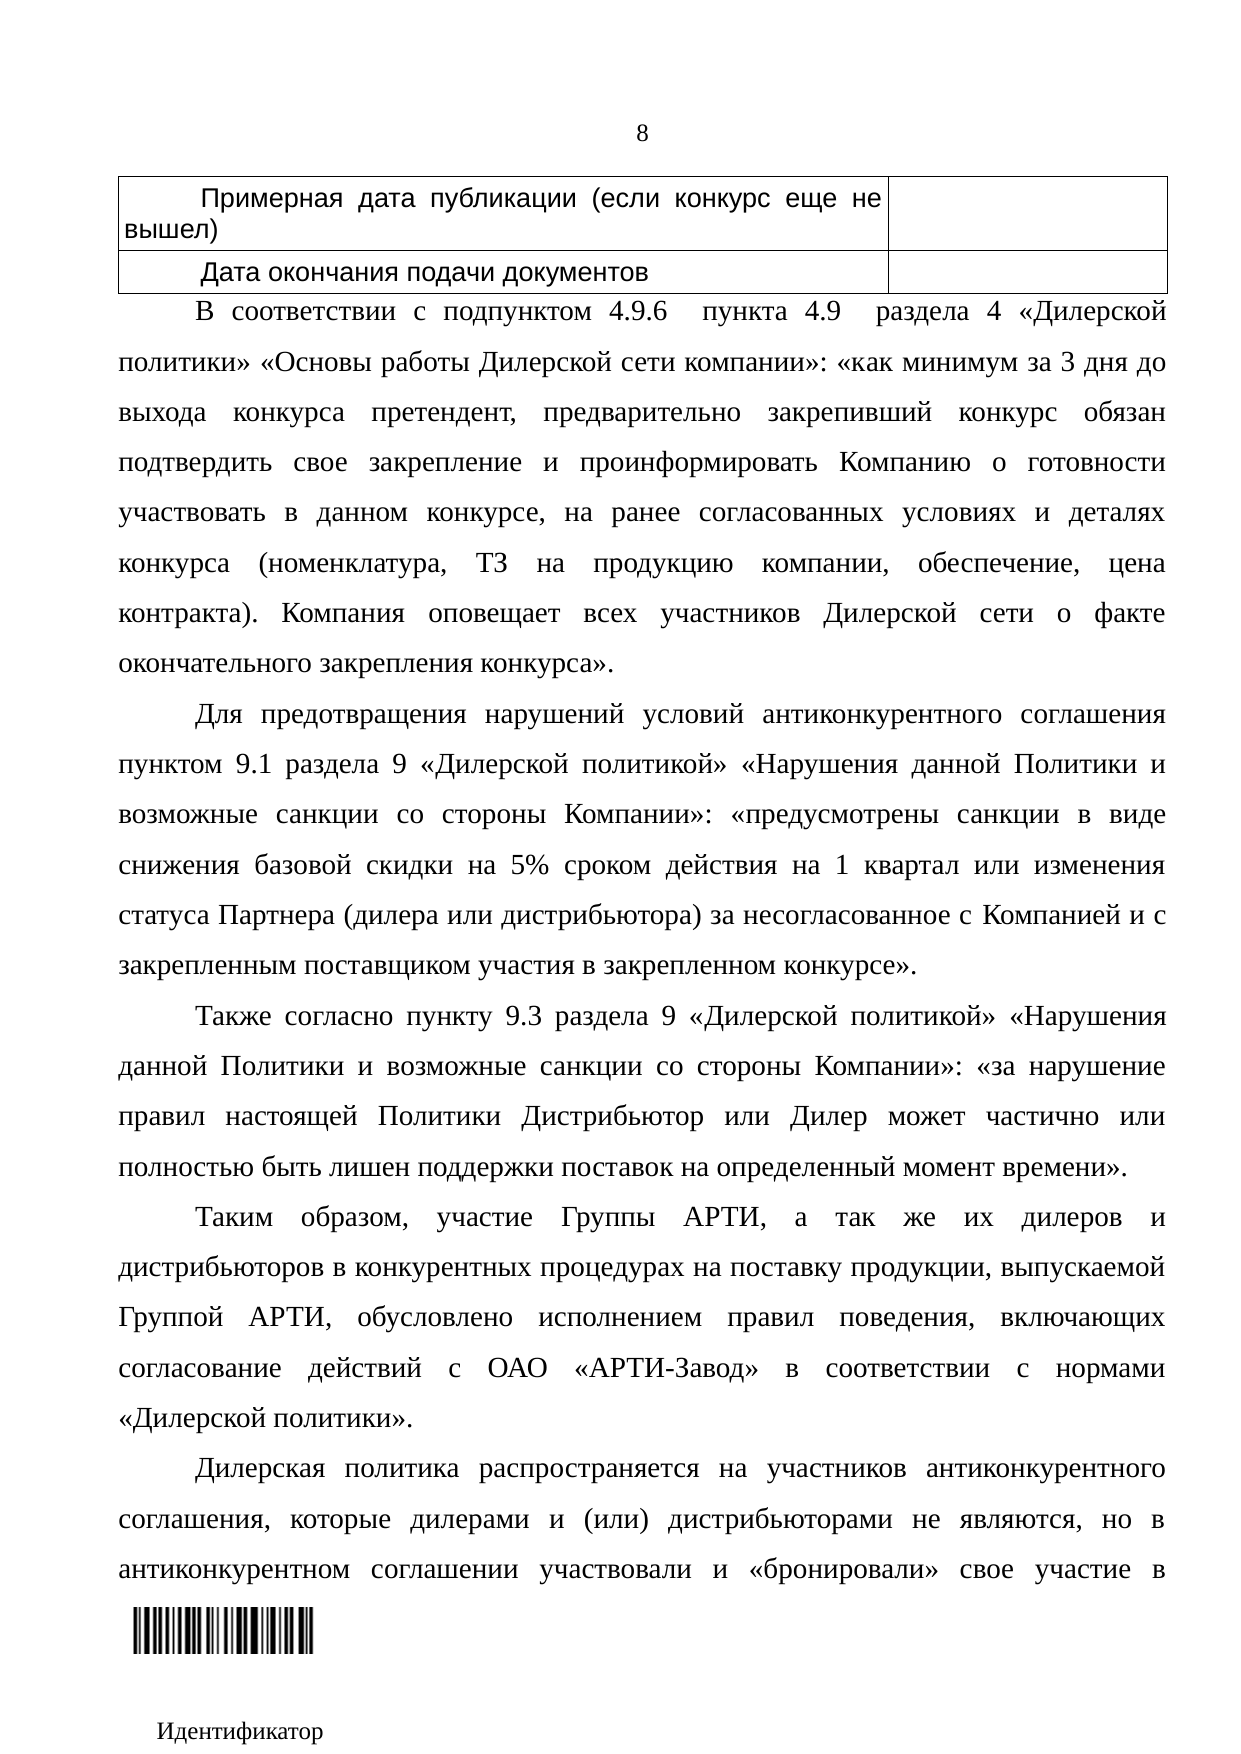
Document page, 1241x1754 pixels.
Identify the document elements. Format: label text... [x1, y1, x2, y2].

text Также согласно пункту 9.3 раздела 9 «Дилерской политикой» «Нарушения данной Политики и возможные санкции со стороны Компании»: «за нарушение правил настоящей Политики Дистрибьютор или Дилер может частично или полностью быть лишен поддержки поставок на определенный момент времени». [118, 998, 1167, 1182]
text Для предотвращения нарушений условий антиконкурентного соглашения пунктом 9.1 раздела 9 «Дилерской политикой» «Нарушения данной Политики и возможные санкции со стороны Компании»: «предусмотрены санкции в виде снижения базовой скидки на 5% сроком действия на 1 квартал или изменения статуса Партнера (дилера или дистрибьютора) за несогласованное с Компанией и с закрепленным поставщиком участия в закрепленном конкурсе». [118, 696, 1167, 981]
table_cell [889, 251, 1167, 293]
text Дилерская политика распространяется на участников антиконкурентного соглашения, которые дилерами и (или) дистрибьюторами не являются, но в антиконкурентном соглашении участвовали и «бронировали» свое участие в [118, 1451, 1167, 1585]
table_cell Примерная дата публикации (если конкурс еще не вышел) [119, 177, 888, 250]
text В соответствии с подпунктом 4.9.6 пункта 4.9 раздела 4 «Дилерской политики» «Основы работы Дилерской сети компании»: «как минимум за 3 дня до выхода конкурса претендент, предварительно закрепивший конкурс обязан подтвердить свое закрепление и проинформировать Компанию о готовности участвовать в данном конкурсе, на ранее согласованных условиях и деталях конкурса (номенклатура, ТЗ на продукцию компании, обеспечение, цена контракта). Компания оповещает всех участников Дилерской сети о факте окончательного закрепления конкурса». [118, 294, 1167, 679]
picture [118, 1607, 331, 1654]
table_cell [889, 177, 1167, 250]
text Таким образом, участие Группы АРТИ, а так же их дилеров и дистрибьюторов в конкурентных процедурах на поставку продукции, выпускаемой Группой АРТИ, обусловлено исполнением правил поведения, включающих согласование действий с ОАО «АРТИ-Завод» в соответствии с нормами «Дилерской политики». [118, 1199, 1167, 1434]
table_cell Дата окончания подачи документов [119, 251, 888, 293]
